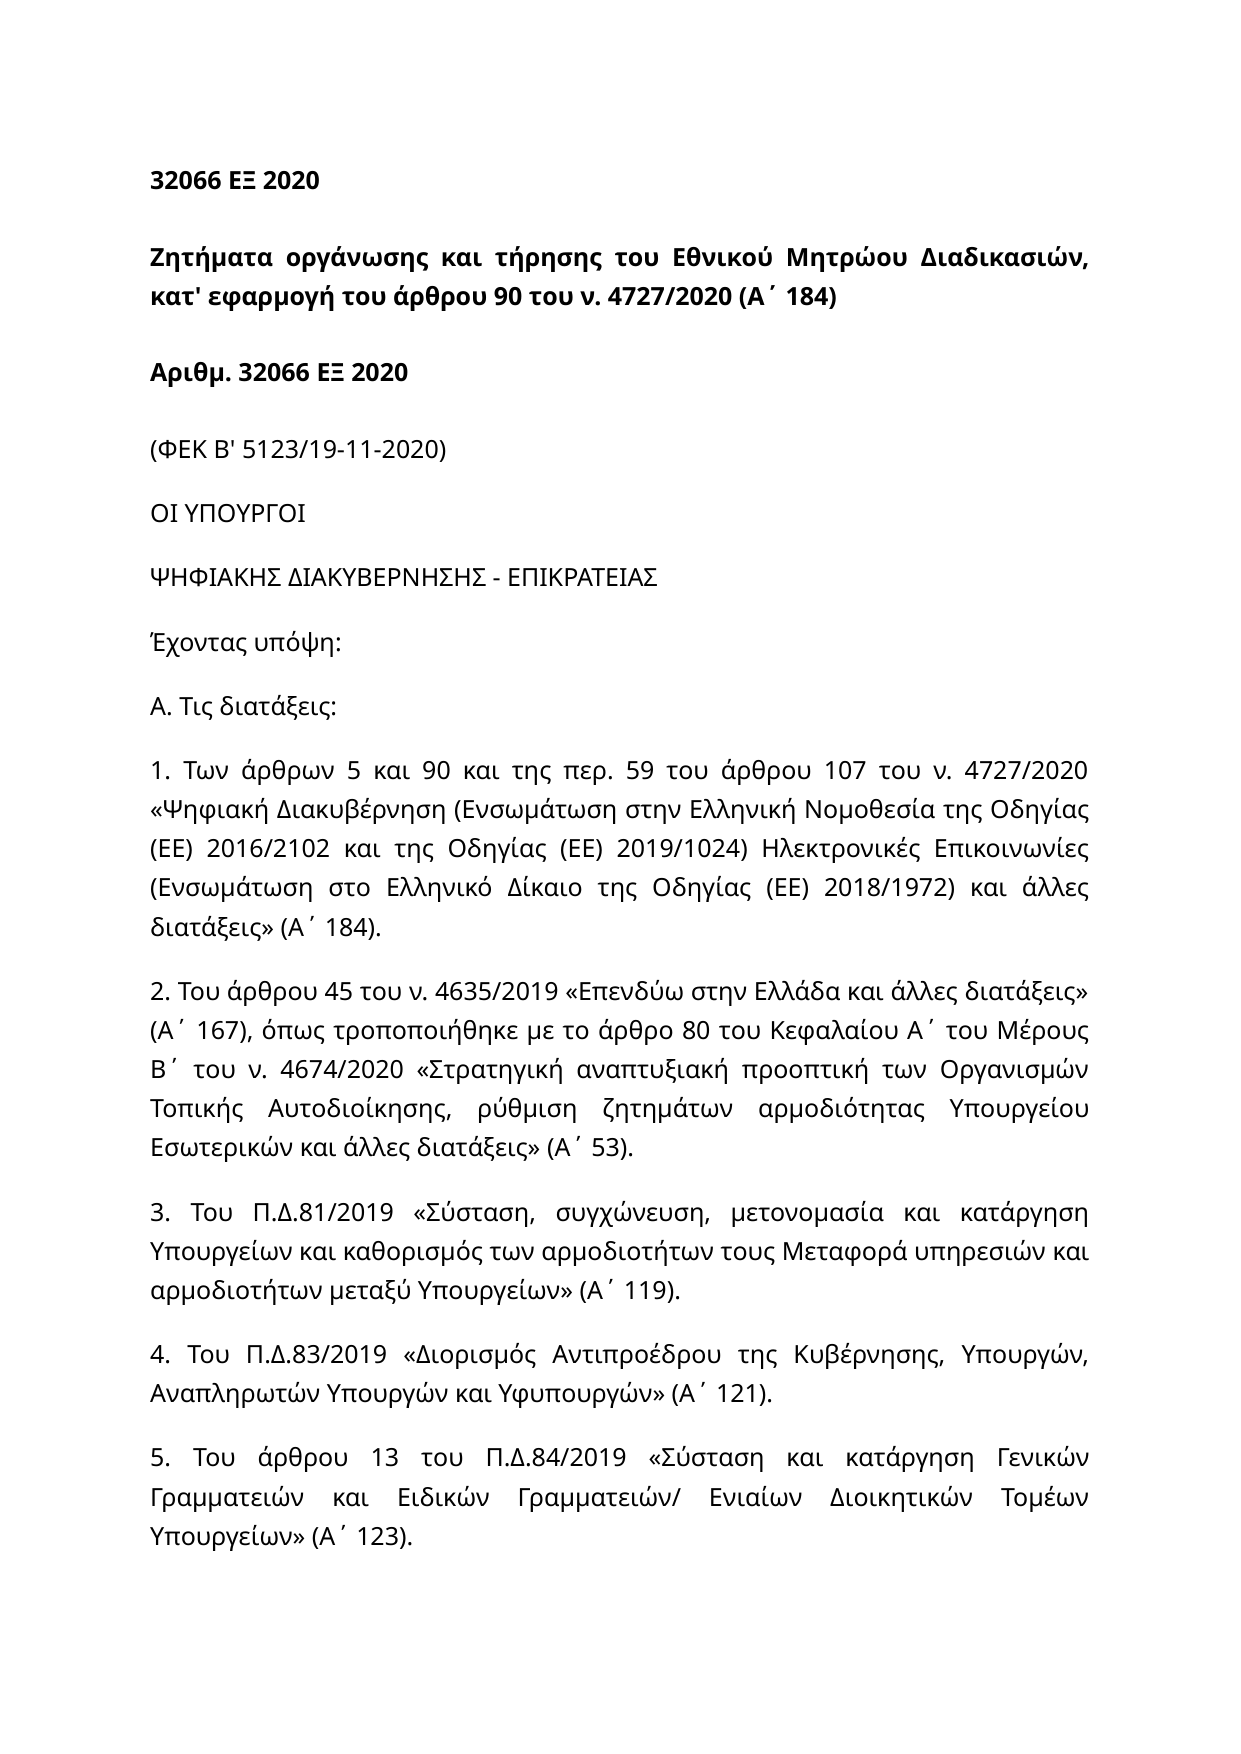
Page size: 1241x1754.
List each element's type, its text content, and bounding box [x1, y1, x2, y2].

text 3. Του Π.Δ.81/2019 «Σύσταση, συγχώνευση, μετονομασία και κατάργηση Υπουργείων και καθορισμός των αρμοδιοτήτων τους Μεταφορά υπηρεσιών και αρμοδιοτήτων μεταξύ Υπουργείων» (Α΄ 119). [150, 1194, 1090, 1307]
text 1. Των άρθρων 5 και 90 και της περ. 59 του άρθρου 107 του ν. 4727/2020 «Ψηφιακή Διακυβέρνηση (Ενσωμάτωση στην Ελληνική Νομοθεσία της Οδηγίας (ΕΕ) 2016/2102 και της Οδηγίας (ΕΕ) 2019/1024) Ηλεκτρονικές Επικοινωνίες (Ενσωμάτωση στο Ελληνικό Δίκαιο της Οδηγίας (ΕΕ) 2018/1972) και άλλες διατάξεις» (Α΄ 184). [150, 752, 1090, 943]
title 32066 ΕΞ 2020 [150, 162, 1090, 197]
text ΨΗΦΙΑΚΗΣ ΔΙΑΚΥΒΕΡΝΗΣΗΣ - ΕΠΙΚΡΑΤΕΙΑΣ [150, 560, 1090, 594]
text (ΦΕΚ Β' 5123/19-11-2020) [150, 432, 1090, 466]
title Αριθμ. 32066 ΕΞ 2020 [150, 355, 1090, 389]
text 2. Του άρθρου 45 του ν. 4635/2019 «Επενδύω στην Ελλάδα και άλλες διατάξεις» (Α΄ 167), όπως τροποποιήθηκε με το άρθρο 80 του Κεφαλαίου Α΄ του Μέρους Β΄ του ν. 4674/2020 «Στρατηγική αναπτυξιακή προοπτική των Οργανισμών Τοπικής Αυτοδιοίκησης, ρύθμιση ζητημάτων αρμοδιότητας Υπουργείου Εσωτερικών και άλλες διατάξεις» (Α΄ 53). [150, 973, 1090, 1164]
text 4. Του Π.Δ.83/2019 «Διορισμός Αντιπροέδρου της Κυβέρνησης, Υπουργών, Αναπληρωτών Υπουργών και Υφυπουργών» (Α΄ 121). [150, 1337, 1090, 1410]
text 5. Του άρθρου 13 του Π.Δ.84/2019 «Σύσταση και κατάργηση Γενικών Γραμματειών και Ειδικών Γραμματειών/ Ενιαίων Διοικητικών Τομέων Υπουργείων» (Α΄ 123). [150, 1440, 1090, 1552]
text Έχοντας υπόψη: [150, 624, 1090, 658]
title Ζητήματα οργάνωσης και τήρησης του Εθνικού Μητρώου Διαδικασιών, κατ' εφαρμογή του άρθρου 90 του ν. 4727/2020 (Α΄ 184) [150, 239, 1090, 312]
text Α. Τις διατάξεις: [150, 688, 1090, 722]
text ΟΙ ΥΠΟΥΡΓΟΙ [150, 496, 1090, 530]
